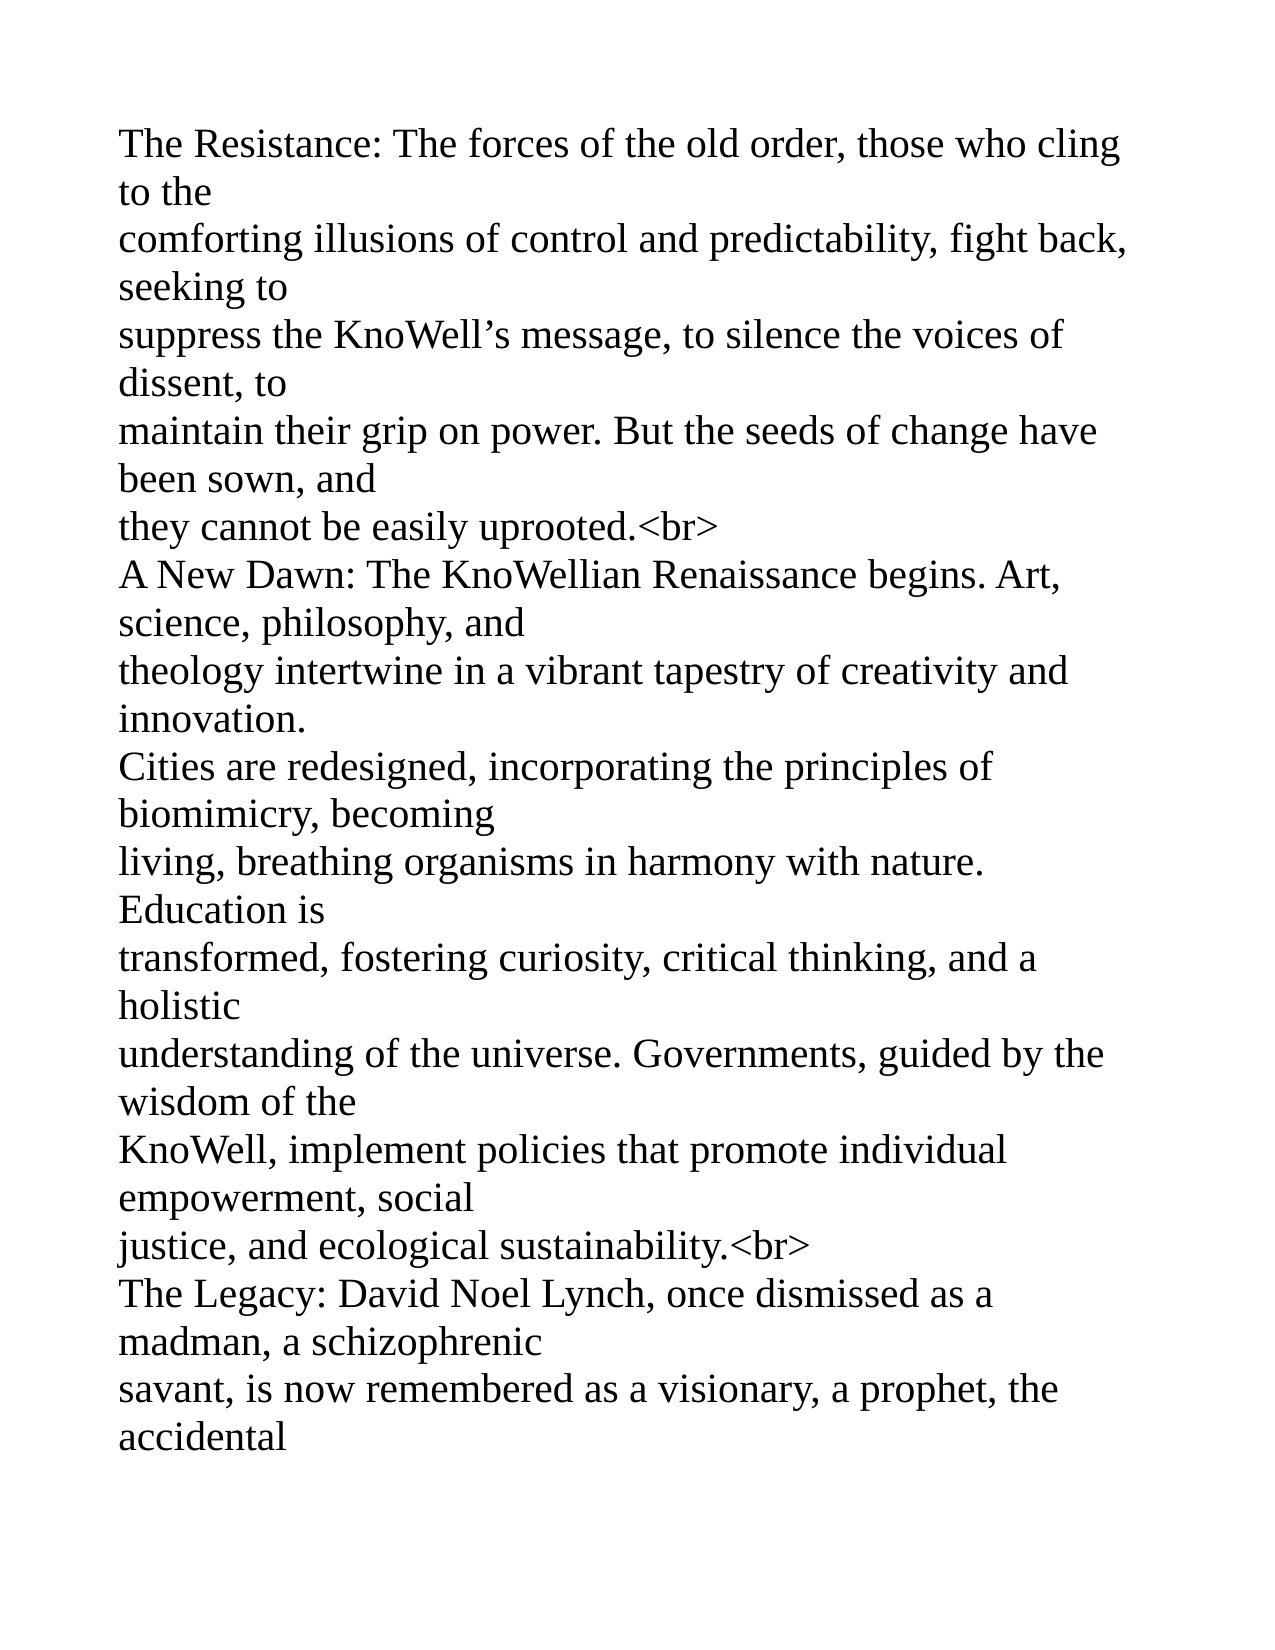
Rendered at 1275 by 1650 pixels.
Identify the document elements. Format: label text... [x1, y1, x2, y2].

text transformed, fostering curiosity, critical thinking, and a holistic [118, 933, 1157, 1028]
text theology intertwine in a vibrant tapestry of creativity and innovation. [118, 645, 1157, 741]
text The Legacy: David Noel Lynch, once dismissed as a madman, a schizophrenic [118, 1268, 1157, 1364]
text they cannot be easily uprooted.<br> [118, 501, 1157, 549]
text Cities are redesigned, incorporating the principles of biomimicry, becoming [118, 741, 1157, 837]
text maintain their grip on power. But the seeds of change have been sown, and [118, 406, 1157, 501]
text A New Dawn: The KnoWellian Renaissance begins. Art, science, philosophy, and [118, 549, 1157, 645]
text living, breathing organisms in harmony with nature. Education is [118, 837, 1157, 933]
text comforting illusions of control and predictability, fight back, seeking to [118, 214, 1157, 310]
text KnoWell, implement policies that promote individual empowerment, social [118, 1124, 1157, 1220]
text savant, is now remembered as a visionary, a prophet, the accidental [118, 1364, 1157, 1460]
text The Resistance: The forces of the old order, those who cling to the [118, 118, 1157, 214]
text suppress the KnoWell’s message, to silence the voices of dissent, to [118, 310, 1157, 406]
text understanding of the universe. Governments, guided by the wisdom of the [118, 1028, 1157, 1124]
text justice, and ecological sustainability.<br> [118, 1220, 1157, 1268]
